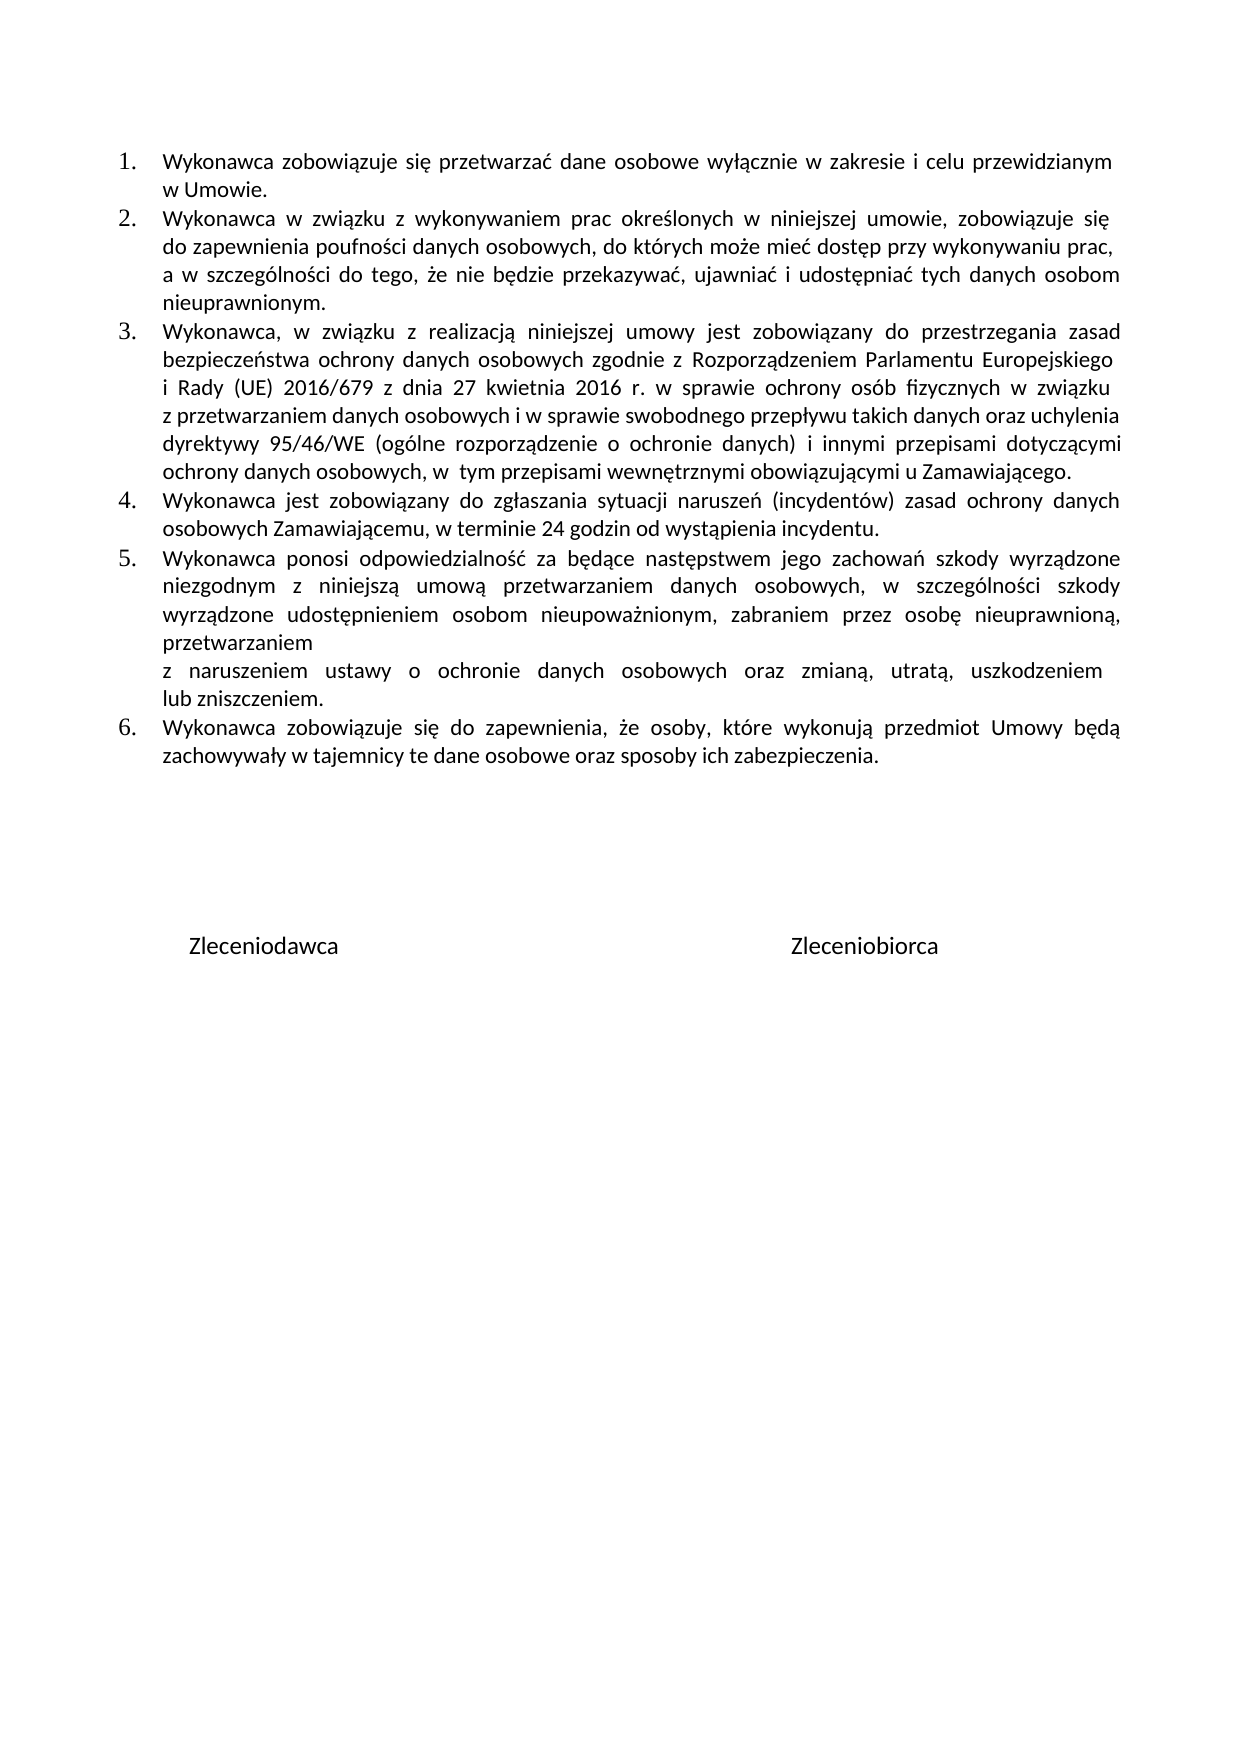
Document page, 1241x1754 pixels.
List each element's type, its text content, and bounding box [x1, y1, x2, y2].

list Wykonawca jest zobowiązany do zgłaszania sytuacji naruszeń (incydentów) zasad ochrony danych osobowych Zamawiającemu, w terminie 24 godzin od wystąpienia incydentu. [118, 486, 1122, 543]
list Wykonawca ponosi odpowiedzialność za będące następstwem jego zachowań szkody wyrządzone niezgodnym z niniejszą umową przetwarzaniem danych osobowych, w szczególności szkody wyrządzone udostępnieniem osobom nieupoważnionym, zabraniem przez osobę nieuprawnioną, przetwarzaniem z naruszeniem ustawy o ochronie danych osobowych oraz zmianą, utratą, uszkodzeniem lub zniszczeniem. [118, 543, 1122, 712]
list Wykonawca w związku z wykonywaniem prac określonych w niniejszej umowie, zobowiązuje się do zapewnienia poufności danych osobowych, do których może mieć dostęp przy wykonywaniu prac, a w szczególności do tego, że nie będzie przekazywać, ujawniać i udostępniać tych danych osobom nieuprawnionym. [118, 203, 1122, 316]
list Wykonawca zobowiązuje się przetwarzać dane osobowe wyłącznie w zakresie i celu przewidzianym w Umowie. [118, 146, 1122, 203]
list Wykonawca zobowiązuje się do zapewnienia, że osoby, które wykonują przedmiot Umowy będą zachowywały w tajemnicy te dane osobowe oraz sposoby ich zabezpieczenia. [118, 712, 1122, 769]
text Zleceniodawca Zleceniobiorca [118, 930, 1122, 960]
list Wykonawca, w związku z realizacją niniejszej umowy jest zobowiązany do przestrzegania zasad bezpieczeństwa ochrony danych osobowych zgodnie z Rozporządzeniem Parlamentu Europejskiego i Rady (UE) 2016/679 z dnia 27 kwietnia 2016 r. w sprawie ochrony osób fizycznych w związku z przetwarzaniem danych osobowych i w sprawie swobodnego przepływu takich danych oraz uchylenia dyrektywy 95/46/WE (ogólne rozporządzenie o ochronie danych) i innymi przepisami dotyczącymi ochrony danych osobowych, w tym przepisami wewnętrznymi obowiązującymi u Zamawiającego. [118, 316, 1122, 486]
